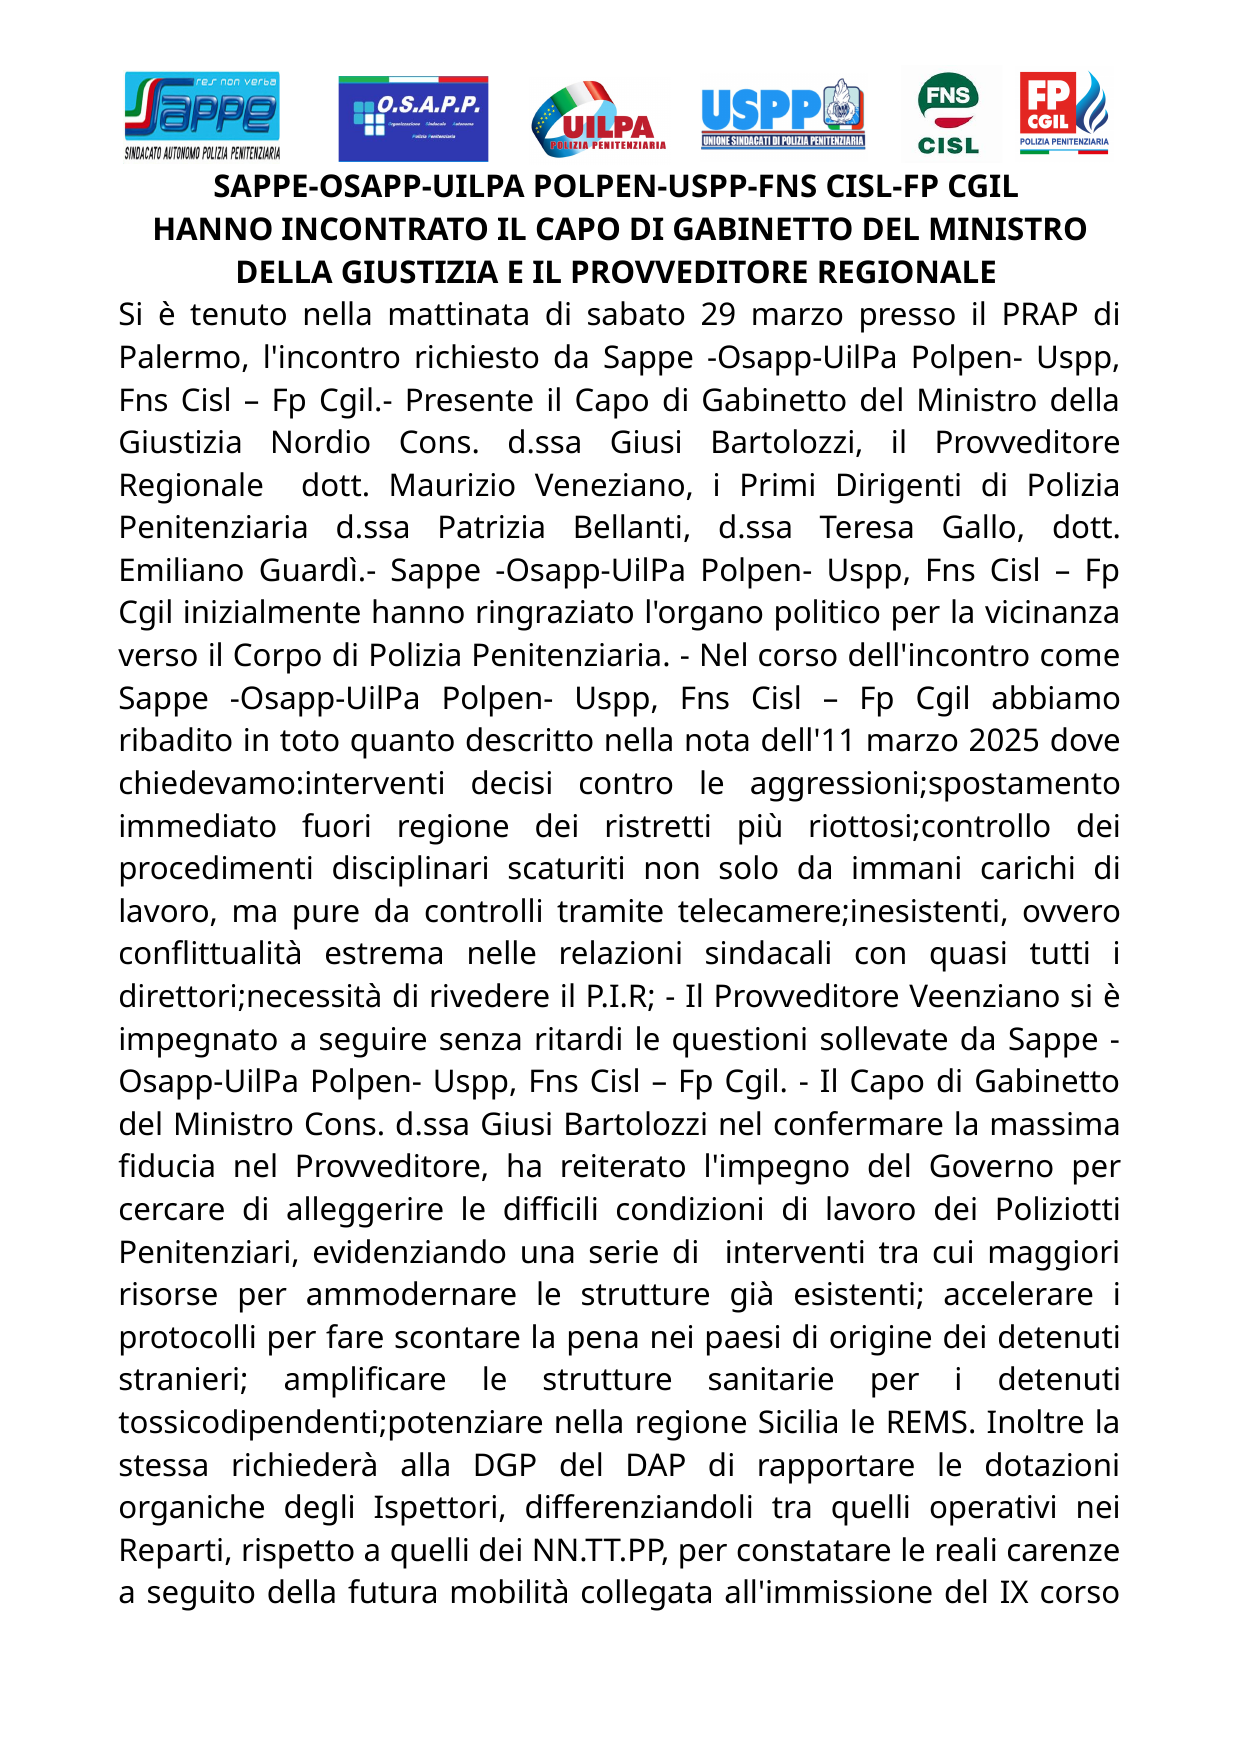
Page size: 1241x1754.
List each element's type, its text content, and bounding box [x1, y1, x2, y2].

picture [700, 73, 868, 162]
text HANNO INCONTRATO IL CAPO DI GABINETTO DEL MINISTRO DELLA GIUSTIZIA E IL PROVVEDITORE REGIONALE [118, 207, 1122, 292]
picture [1014, 66, 1115, 163]
text Si è tenuto nella mattinata di sabato 29 marzo presso il PRAP di Palermo, l'incontro richiesto da Sappe -Osapp-UilPa Polpen- Uspp, Fns Cisl – Fp Cgil.- Presente il Capo di Gabinetto del Ministro della Giustizia Nordio Cons. d.ssa Giusi Bartolozzi, il Provveditore Regionale dott. Maurizio Veneziano, i Primi Dirigenti di Polizia Penitenziaria d.ssa Patrizia Bellanti, d.ssa Teresa Gallo, dott. Emiliano Guardì.- Sappe -Osapp-UilPa Polpen- Uspp, Fns Cisl – Fp Cgil inizialmente hanno ringraziato l'organo politico per la vicinanza verso il Corpo di Polizia Penitenziaria. - Nel corso dell'incontro come Sappe -Osapp-UilPa Polpen- Uspp, Fns Cisl – Fp Cgil abbiamo ribadito in toto quanto descritto nella nota dell'11 marzo 2025 dove chiedevamo:interventi decisi contro le aggressioni;spostamento immediato fuori regione dei ristretti più riottosi;controllo dei procedimenti disciplinari scaturiti non solo da immani carichi di lavoro, ma pure da controlli tramite telecamere;inesistenti, ovvero conflittualità estrema nelle relazioni sindacali con quasi tutti i direttori;necessità di rivedere il P.I.R; - Il Provveditore Veenziano si è impegnato a seguire senza ritardi le questioni sollevate da Sappe -Osapp-UilPa Polpen- Uspp, Fns Cisl – Fp Cgil. - Il Capo di Gabinetto del Ministro Cons. d.ssa Giusi Bartolozzi nel confermare la massima fiducia nel Provveditore, ha reiterato l'impegno del Governo per cercare di alleggerire le difficili condizioni di lavoro dei Poliziotti Penitenziari, evidenziando una serie di interventi tra cui maggiori risorse per ammodernare le strutture già esistenti; accelerare i protocolli per fare scontare la pena nei paesi di origine dei detenuti stranieri; amplificare le strutture sanitarie per i detenuti tossicodipendenti;potenziare nella regione Sicilia le REMS. Inoltre la stessa richiederà alla DGP del DAP di rapportare le dotazioni organiche degli Ispettori, differenziandoli tra quelli operativi nei Reparti, rispetto a quelli dei NN.TT.PP, per constatare le reali carenze a seguito della futura mobilità collegata all'immissione del IX corso [118, 292, 1122, 1613]
text SAPPE-OSAPP-UILPA POLPEN-USPP-FNS CISL-FP CGIL [118, 65, 1122, 207]
picture [529, 77, 672, 165]
picture [900, 65, 1003, 163]
picture [338, 76, 489, 162]
picture [123, 70, 280, 164]
